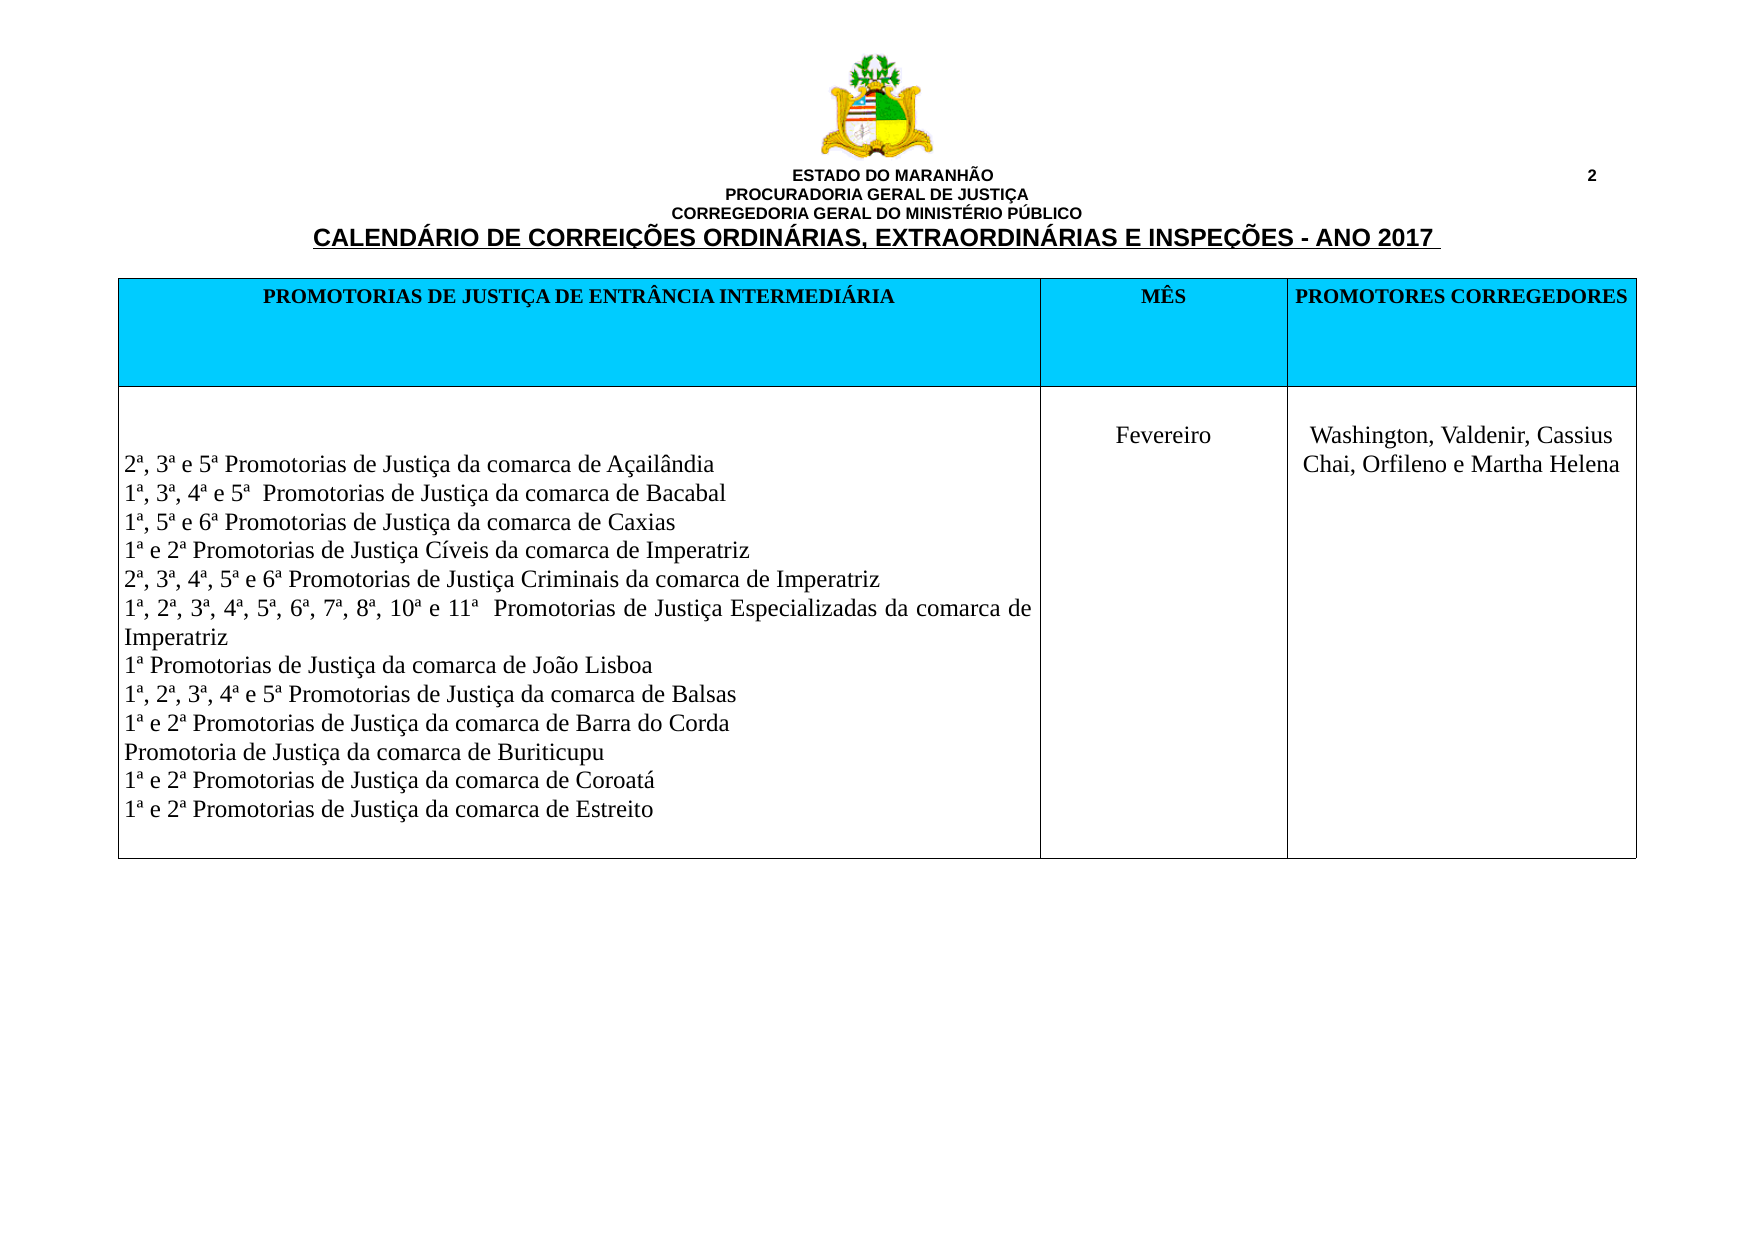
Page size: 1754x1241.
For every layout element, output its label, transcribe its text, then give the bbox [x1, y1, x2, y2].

table_header PROMOTORES CORREGEDORES [1288, 279, 1636, 386]
table_header PROMOTORIAS DE JUSTIÇA DE ENTRÂNCIA INTERMEDIÁRIA [119, 279, 1040, 386]
table_header MÊS [1041, 279, 1287, 386]
table_cell Washington, Valdenir, Cassius Chai, Orfileno e Martha Helena [1288, 387, 1636, 857]
table_cell 2ª, 3ª e 5ª Promotorias de Justiça da comarca de Açailândia 1ª, 3ª, 4ª e 5ª Promotorias de Justiça da comarca de Bacabal 1ª, 5ª e 6ª Promotorias de Justiça da comarca de Caxias 1ª e 2ª Promotorias de Justiça Cíveis da comarca de Imperatriz 2ª, 3ª, 4ª, 5ª e 6ª Promotorias de Justiça Criminais da comarca de Imperatriz 1ª, 2ª, 3ª, 4ª, 5ª, 6ª, 7ª, 8ª, 10ª e 11ª Promotorias de Justiça Especializadas da comarca de Imperatriz 1ª Promotorias de Justiça da comarca de João Lisboa 1ª, 2ª, 3ª, 4ª e 5ª Promotorias de Justiça da comarca de Balsas 1ª e 2ª Promotorias de Justiça da comarca de Barra do Corda Promotoria de Justiça da comarca de Buriticupu 1ª e 2ª Promotorias de Justiça da comarca de Coroatá 1ª e 2ª Promotorias de Justiça da comarca de Estreito [119, 387, 1040, 857]
table_cell Fevereiro [1041, 387, 1287, 857]
